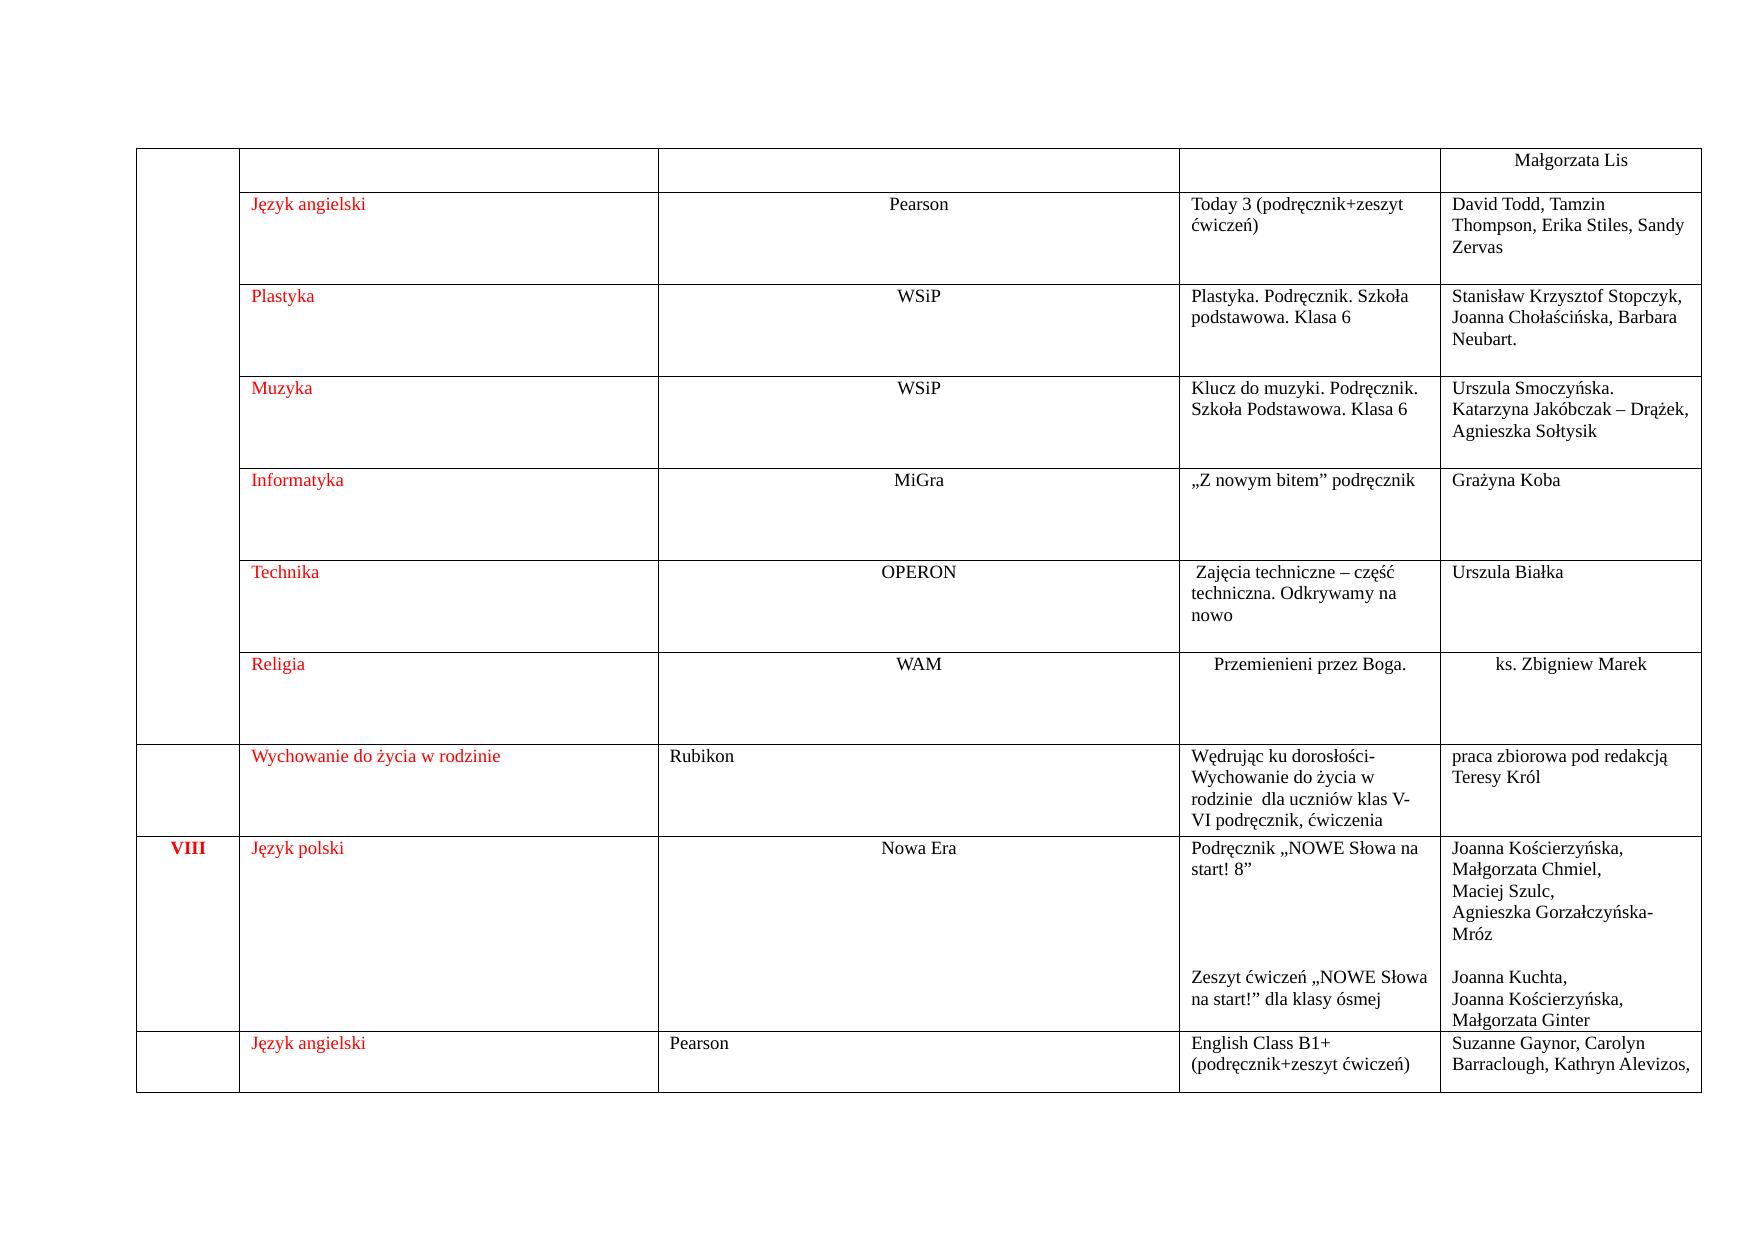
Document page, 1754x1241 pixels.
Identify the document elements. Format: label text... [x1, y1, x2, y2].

table_cell Urszula Smoczyńska. Katarzyna Jakóbczak – Drążek, Agnieszka Sołtysik [1441, 377, 1701, 468]
table_cell Język polski [240, 837, 658, 1031]
table_cell Nowa Era [659, 837, 1179, 1031]
table_cell Grażyna Koba [1441, 469, 1701, 560]
table_cell Technika [240, 561, 658, 652]
table_cell English Class B1+ (podręcznik+zeszyt ćwiczeń) [1180, 1032, 1440, 1092]
table_cell Pearson [659, 1032, 1179, 1092]
table_cell Zajęcia techniczne – część techniczna. Odkrywamy na nowo [1180, 561, 1440, 652]
table_cell Muzyka [240, 377, 658, 468]
table_cell WAM [659, 653, 1179, 744]
table_cell Urszula Białka [1441, 561, 1701, 652]
table_cell Wędrując ku dorosłości- Wychowanie do życia w rodzinie dla uczniów klas V- VI podręcznik, ćwiczenia [1180, 745, 1440, 836]
table_cell [137, 745, 239, 836]
table_cell Today 3 (podręcznik+zeszyt ćwiczeń) [1180, 193, 1440, 284]
table_cell Plastyka. Podręcznik. Szkoła podstawowa. Klasa 6 [1180, 285, 1440, 376]
table_cell [1180, 149, 1440, 192]
table_cell Przemienieni przez Boga. [1180, 653, 1440, 744]
table_cell Joanna Kościerzyńska, Małgorzata Chmiel, Maciej Szulc, Agnieszka Gorzałczyńska-Mróz Joanna Kuchta, Joanna Kościerzyńska, Małgorzata Ginter [1441, 837, 1701, 1031]
table_cell [659, 149, 1179, 192]
table_cell Informatyka [240, 469, 658, 560]
table_cell Plastyka [240, 285, 658, 376]
table_cell Stanisław Krzysztof Stopczyk, Joanna Chołaścińska, Barbara Neubart. [1441, 285, 1701, 376]
table_cell Klucz do muzyki. Podręcznik. Szkoła Podstawowa. Klasa 6 [1180, 377, 1440, 468]
table_cell [137, 1032, 239, 1092]
table_cell Suzanne Gaynor, Carolyn Barraclough, Kathryn Alevizos, [1441, 1032, 1701, 1092]
table_cell praca zbiorowa pod redakcją Teresy Król [1441, 745, 1701, 836]
table_cell Rubikon [659, 745, 1179, 836]
table_cell [137, 149, 239, 744]
table_cell David Todd, Tamzin Thompson, Erika Stiles, Sandy Zervas [1441, 193, 1701, 284]
table_cell [240, 149, 658, 192]
table_cell Język angielski [240, 1032, 658, 1092]
table_cell Wychowanie do życia w rodzinie [240, 745, 658, 836]
table_cell VIII [137, 837, 239, 1031]
table_cell Język angielski [240, 193, 658, 284]
table_cell Pearson [659, 193, 1179, 284]
table_cell Podręcznik „NOWE Słowa na start! 8” Zeszyt ćwiczeń „NOWE Słowa na start!” dla klasy ósmej [1180, 837, 1440, 1031]
table_cell MiGra [659, 469, 1179, 560]
table_cell WSiP [659, 377, 1179, 468]
table_cell Religia [240, 653, 658, 744]
table_cell ks. Zbigniew Marek [1441, 653, 1701, 744]
table_cell OPERON [659, 561, 1179, 652]
table_cell „Z nowym bitem” podręcznik [1180, 469, 1440, 560]
table_cell WSiP [659, 285, 1179, 376]
table_cell Małgorzata Lis [1441, 149, 1701, 192]
